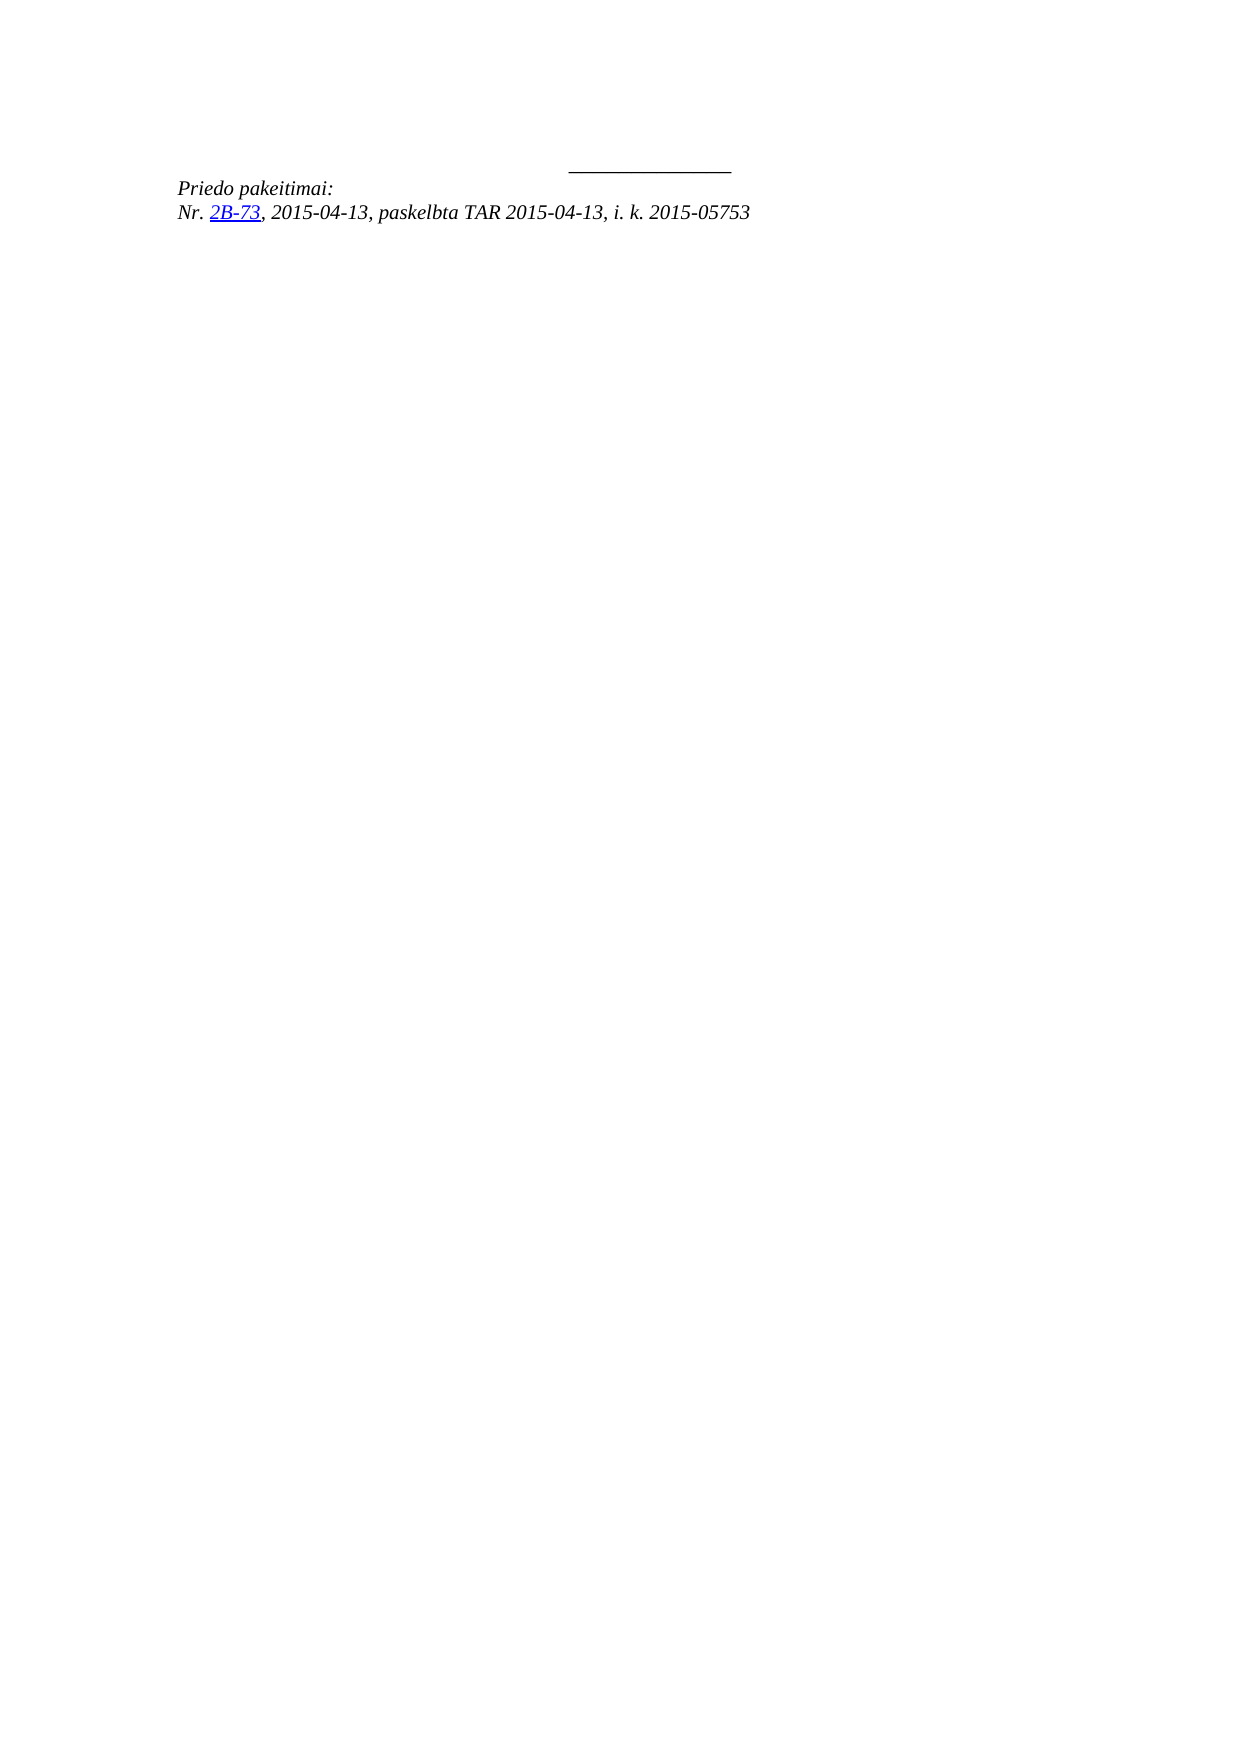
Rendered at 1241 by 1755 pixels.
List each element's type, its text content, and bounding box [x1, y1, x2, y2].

text Priedo pakeitimai: [177, 176, 1122, 200]
text Nr. 2B-73, 2015-04-13, paskelbta TAR 2015-04-13, i. k. 2015-05753 [177, 200, 1122, 224]
text _____________ [177, 147, 1122, 176]
